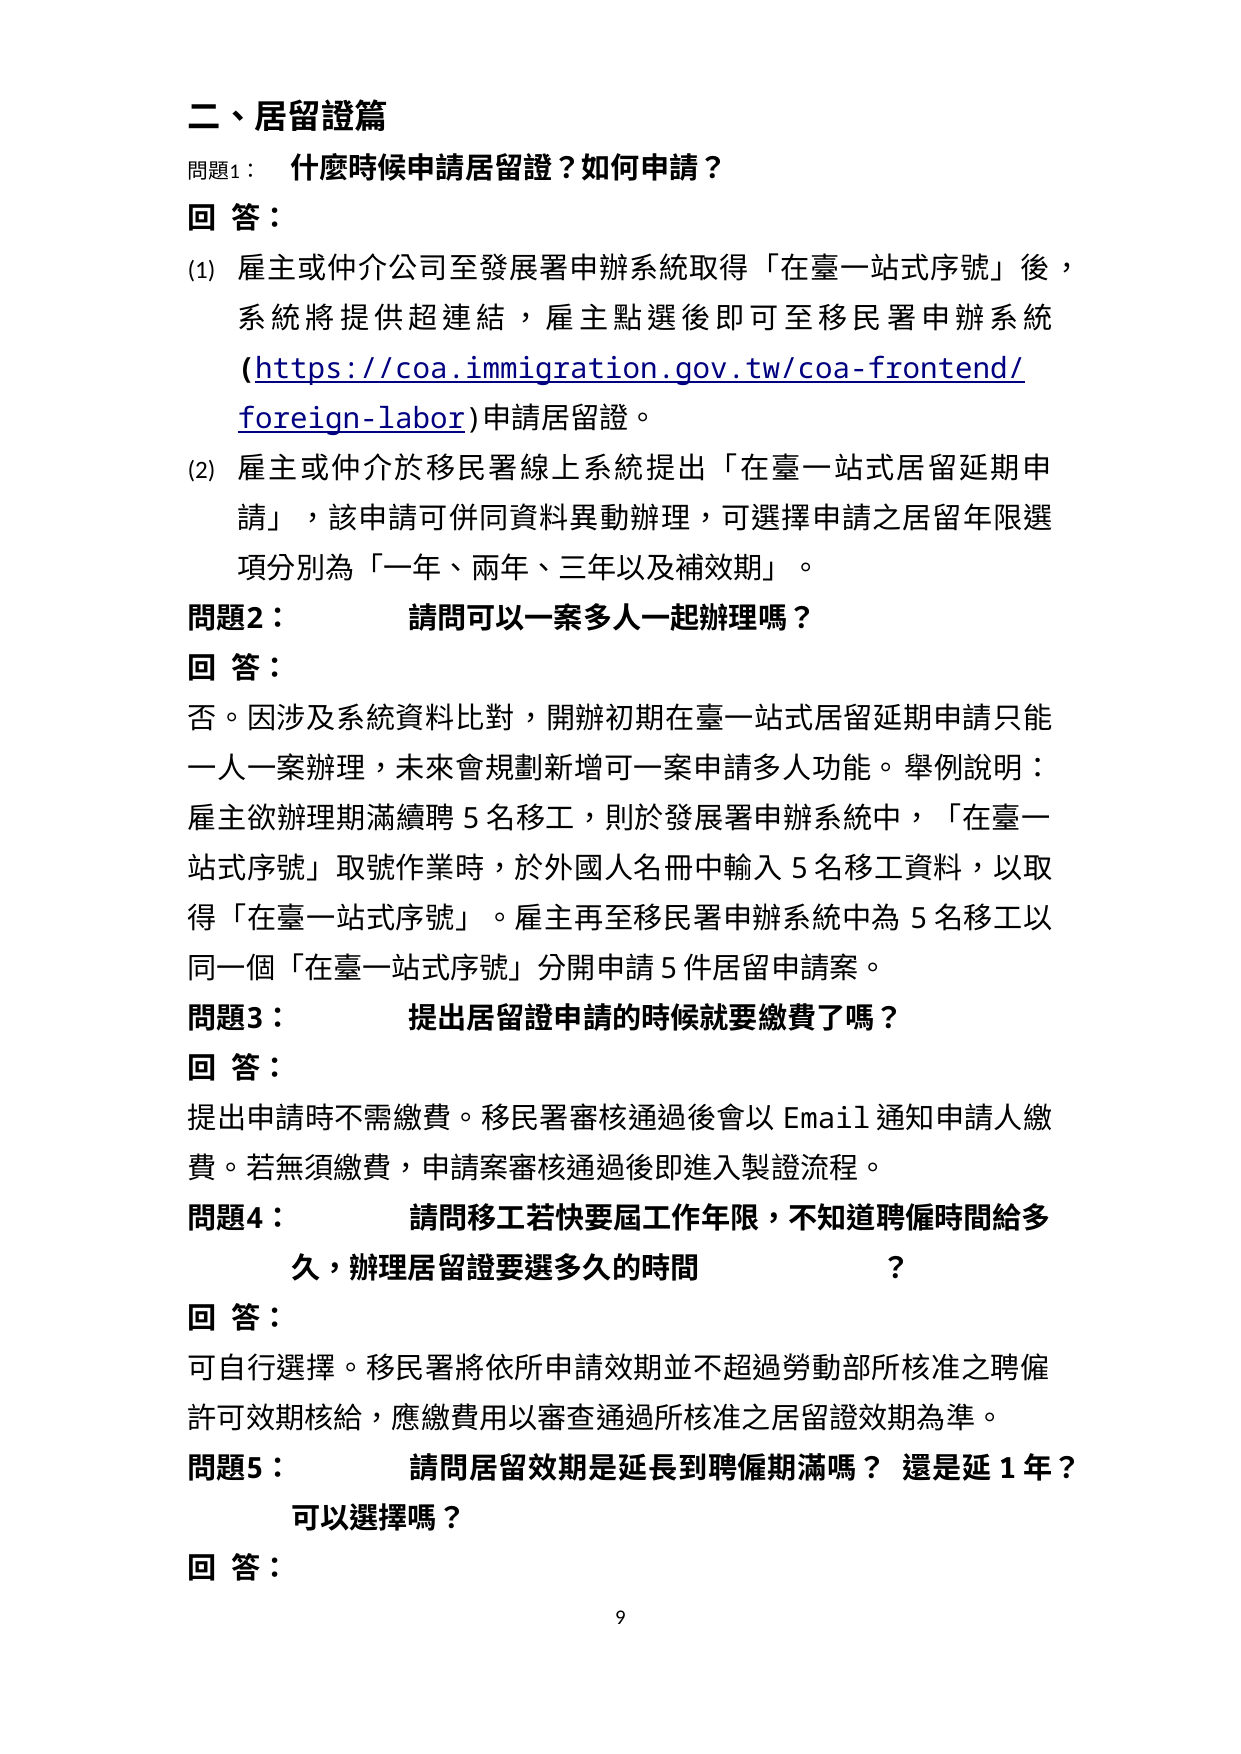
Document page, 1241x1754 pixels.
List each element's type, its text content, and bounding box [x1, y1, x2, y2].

text 否。因涉及系統資料比對，開辦初期在臺一站式居留延期申請只能一人一案辦理，未來會規劃新增可一案申請多人功能。舉例說明：雇主欲辦理期滿續聘5名移工，則於發展署申辦系統中，「在臺一站式序號」取號作業時，於外國人名冊中輸入5名移工資料，以取得「在臺一站式序號」。雇主再至移民署申辦系統中為5名移工以同一個「在臺一站式序號」分開申請5件居留申請案。 [187, 689, 1053, 989]
text 回 答： [187, 1539, 1053, 1589]
list 什麼時候申請居留證？如何申請？ [187, 139, 1053, 189]
text 回 答： [187, 1289, 1053, 1339]
list 提出居留證申請的時候就要繳費了嗎？ [187, 989, 1053, 1039]
list 請問居留效期是延長到聘僱期滿嗎？ 還是延1年？可以選擇嗎？ [187, 1439, 1053, 1539]
text 回 答： [187, 639, 1053, 689]
list 請問可以一案多人一起辦理嗎？ [187, 589, 1053, 639]
text 二、居留證篇 [187, 89, 1053, 139]
list 雇主或仲介公司至發展署申辦系統取得「在臺一站式序號」後，系統將提供超連結，雇主點選後即可至移民署申辦系統(https://coa.immigration.gov.tw/coa-frontend/foreign-labor)申請居留證。 [187, 239, 1053, 439]
list 請問移工若快要屆工作年限，不知道聘僱時間給多久，辦理居留證要選多久的時間 ？ [187, 1189, 1053, 1289]
text 回 答： [187, 189, 1053, 239]
text 提出申請時不需繳費。移民署審核通過後會以Email通知申請人繳費。若無須繳費，申請案審核通過後即進入製證流程。 [187, 1089, 1053, 1189]
text 可自行選擇。移民署將依所申請效期並不超過勞動部所核准之聘僱許可效期核給，應繳費用以審查通過所核准之居留證效期為準。 [187, 1339, 1053, 1439]
list 雇主或仲介於移民署線上系統提出「在臺一站式居留延期申請」，該申請可併同資料異動辦理，可選擇申請之居留年限選項分別為「一年、兩年、三年以及補效期」。 [187, 439, 1053, 589]
text 回 答： [187, 1039, 1053, 1089]
